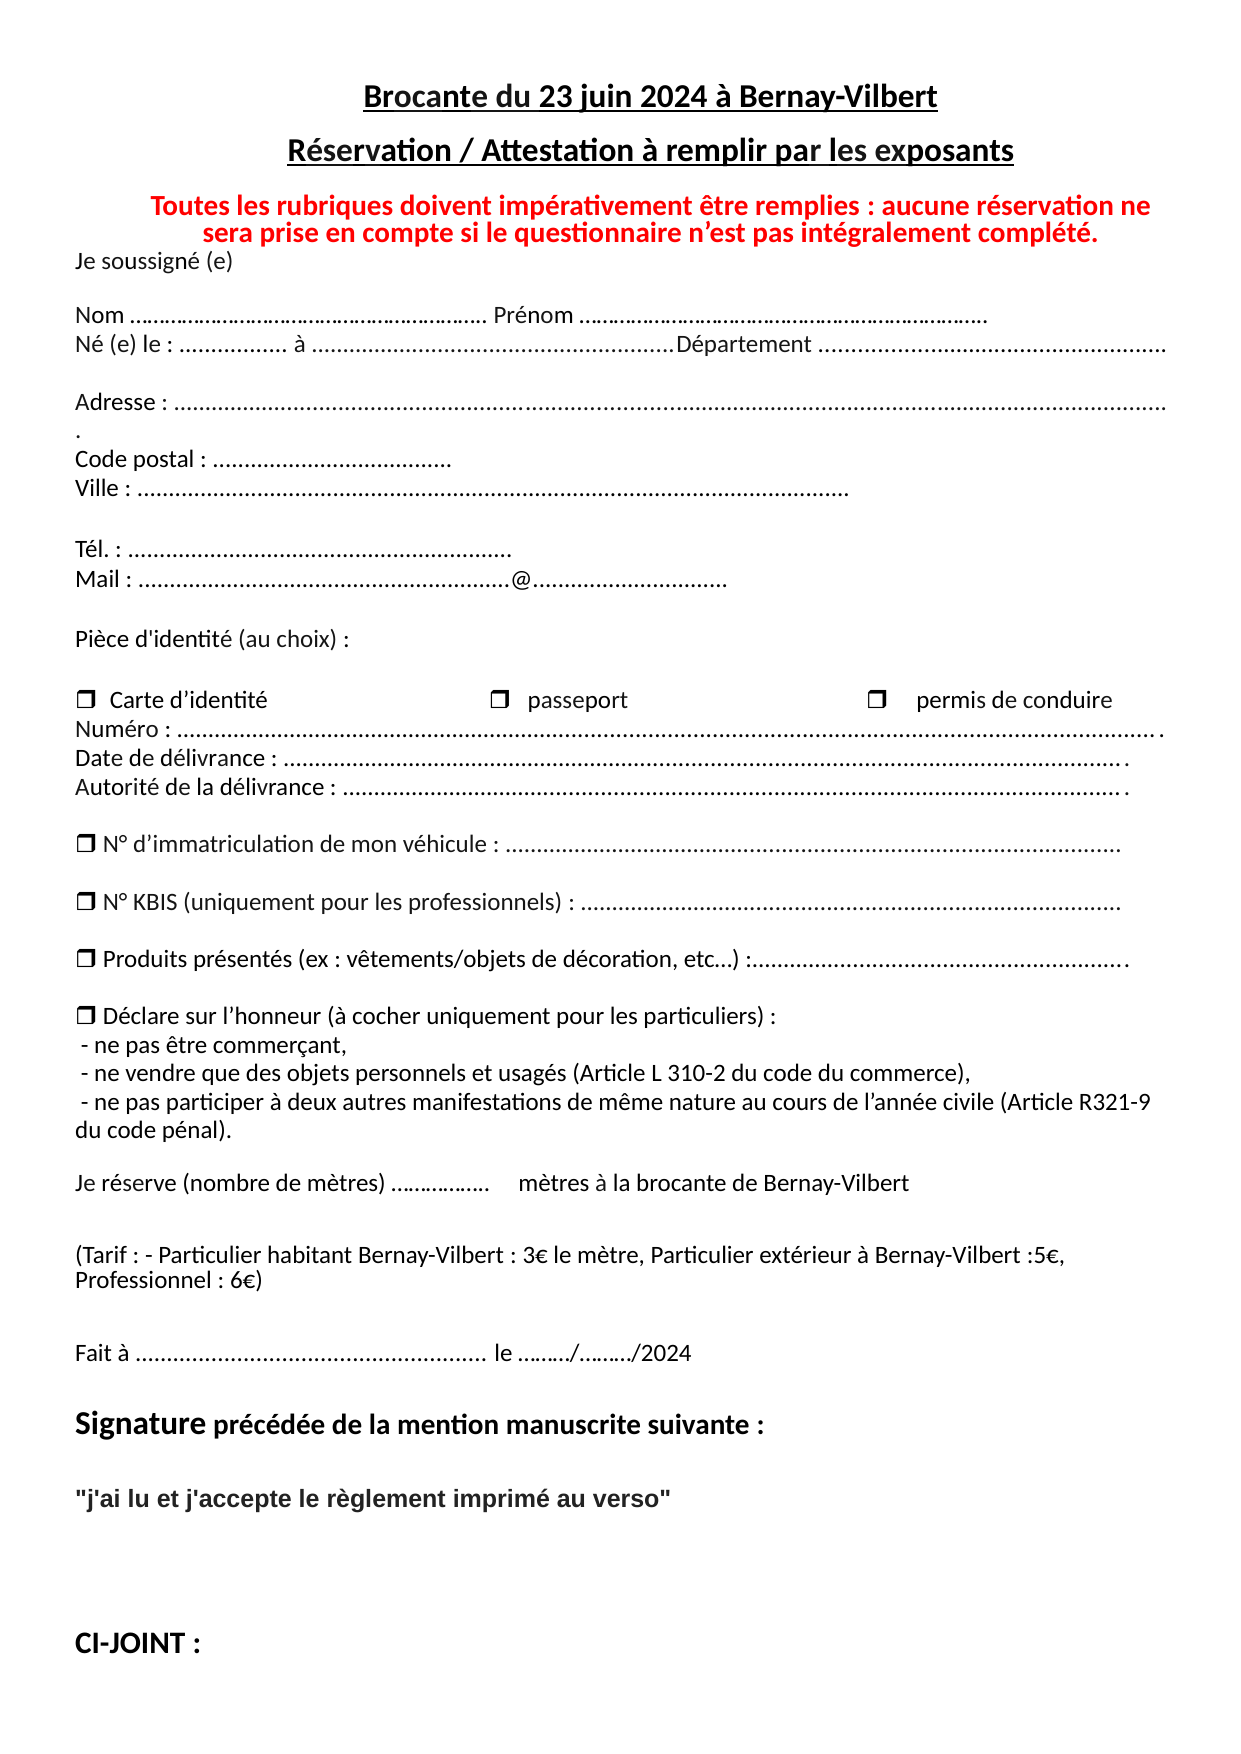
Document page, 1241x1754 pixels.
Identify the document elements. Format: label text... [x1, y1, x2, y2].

text Mail : ...........................................................@............................... [75, 564, 1165, 623]
text r Déclare sur l’honneur (à cocher uniquement pour les particuliers) : [75, 1002, 1165, 1030]
text Nom …………………………………………………….. Prénom …………………………………………………………….. [75, 302, 1165, 329]
text Brocante du 23 juin 2024 à Bernay-Vilbert [136, 86, 1165, 113]
text Réservation / Attestation à remplir par les exposants [136, 140, 1165, 167]
text Fait à le ………/………/2024 [75, 1342, 1165, 1367]
text r N° d’immatriculation de mon véhicule : [75, 830, 1165, 859]
text Né (e) le : à Département [75, 329, 1165, 358]
text - ne pas participer à deux autres manifestations de même nature au cours de l’année civile (Article R321-9 du code pénal). [75, 1087, 1165, 1144]
text Je soussigné (e) [75, 248, 1165, 275]
text sera prise en compte si le questionnaire n’est pas intégralement complété. [136, 221, 1165, 248]
text - ne vendre que des objets personnels et usagés (Article L 310-2 du code du commerce), [75, 1059, 1165, 1087]
text CI-JOINT : [75, 1633, 1165, 1658]
text Date de délivrance : . [75, 743, 1165, 772]
text Signature précédée de la mention manuscrite suivante : [75, 1414, 1165, 1439]
text Autorité de la délivrance : . [75, 772, 1165, 801]
text r Carte d’identité r passeport r permis de conduire [75, 684, 1165, 714]
text r N° KBIS (uniquement pour les professionnels) : [75, 888, 1165, 917]
text r Produits présentés (ex : vêtements/objets de décoration, etc…) : . [75, 945, 1165, 973]
text "j'ai lu et j'accepte le règlement imprimé au verso" [75, 1487, 1165, 1512]
text Toutes les rubriques doivent impérativement être remplies : aucune réservation ne [136, 194, 1165, 221]
text (Tarif : - Particulier habitant Bernay-Vilbert : 3€ le mètre, Particulier extérieur à Bernay-Vilbert :5€, Professionnel : 6€) [75, 1244, 1165, 1294]
text Tél. : ............................................................. [75, 533, 1165, 564]
text Adresse : . [75, 387, 1165, 445]
text Numéro : . [75, 714, 1165, 743]
text Code postal : ...................................... Ville : ................................................................................................................. [75, 445, 1165, 503]
text Pièce d'identité (au choix) : [75, 623, 1165, 653]
text - ne pas être commerçant, [75, 1030, 1165, 1059]
text Je réserve (nombre de mètres) …………….. mètres à la brocante de Bernay-Vilbert [75, 1171, 1165, 1196]
